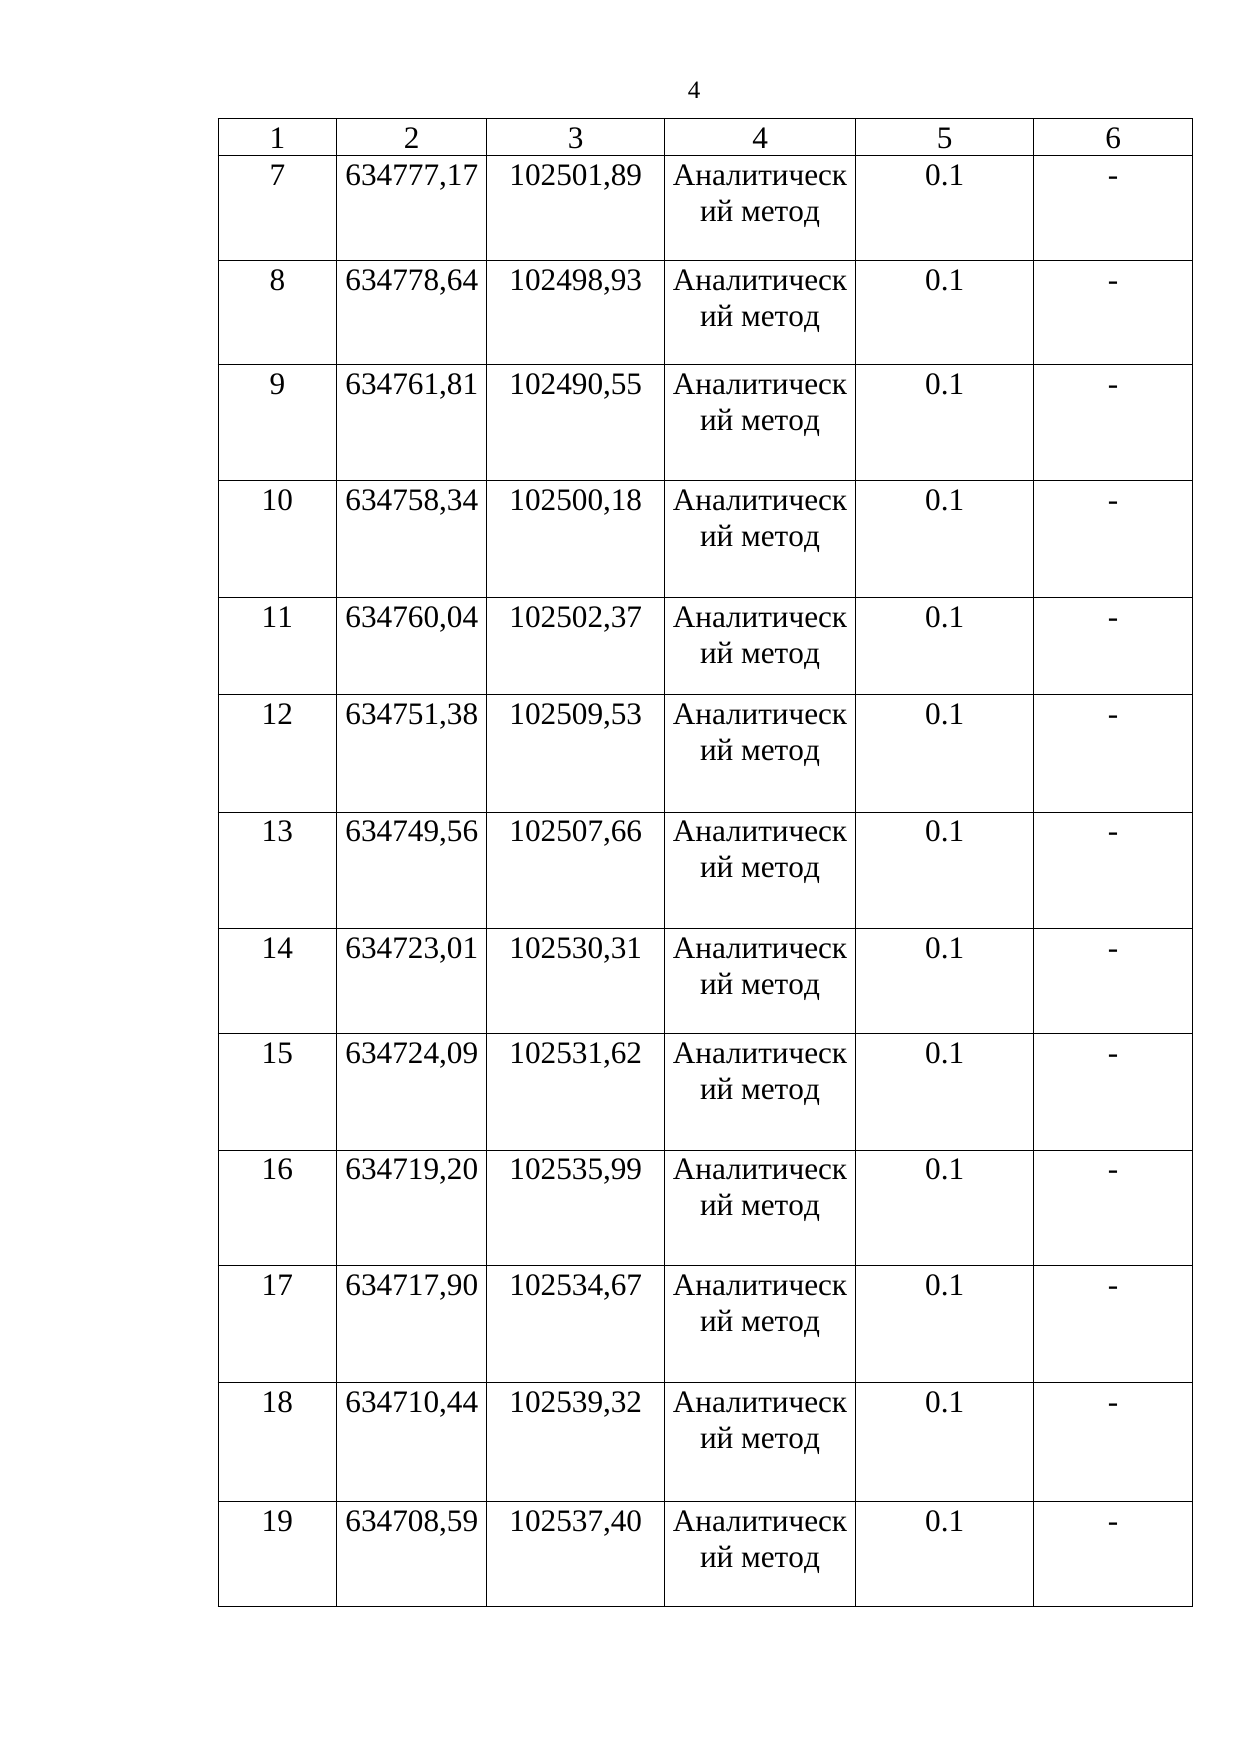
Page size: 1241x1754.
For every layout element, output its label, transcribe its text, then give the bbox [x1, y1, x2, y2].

table_cell 102531,62 [487, 1034, 664, 1149]
table_cell 7 [219, 156, 336, 260]
table_cell - [1034, 481, 1192, 597]
table_cell 634761,81 [337, 365, 486, 480]
table_cell Аналитический метод [665, 1502, 855, 1606]
table_cell Аналитический метод [665, 365, 855, 480]
table_cell 634723,01 [337, 929, 486, 1033]
table_cell 102534,67 [487, 1266, 664, 1382]
table_cell Аналитический метод [665, 156, 855, 260]
table_cell 102490,55 [487, 365, 664, 480]
table_header 6 [1034, 119, 1192, 155]
table_cell 634710,44 [337, 1383, 486, 1501]
table_cell 0.1 [856, 156, 1033, 260]
table_cell - [1034, 929, 1192, 1033]
table_cell 0.1 [856, 261, 1033, 364]
table_cell Аналитический метод [665, 813, 855, 928]
table_cell - [1034, 156, 1192, 260]
table_cell 0.1 [856, 365, 1033, 480]
table_cell Аналитический метод [665, 1034, 855, 1149]
table_cell 17 [219, 1266, 336, 1382]
table_cell 0.1 [856, 929, 1033, 1033]
table_cell Аналитический метод [665, 929, 855, 1033]
table_cell - [1034, 1034, 1192, 1149]
table_cell 634777,17 [337, 156, 486, 260]
table_cell 102501,89 [487, 156, 664, 260]
table_cell 0.1 [856, 695, 1033, 812]
table_cell 634724,09 [337, 1034, 486, 1149]
table_cell 14 [219, 929, 336, 1033]
table_cell 13 [219, 813, 336, 928]
table_cell 10 [219, 481, 336, 597]
table_cell 0.1 [856, 1034, 1033, 1149]
table_header 1 [219, 119, 336, 155]
table_header 5 [856, 119, 1033, 155]
table_cell - [1034, 695, 1192, 812]
table_cell 102535,99 [487, 1151, 664, 1265]
table_cell 102502,37 [487, 598, 664, 694]
table_cell 102537,40 [487, 1502, 664, 1606]
table_cell 12 [219, 695, 336, 812]
table_cell 102530,31 [487, 929, 664, 1033]
table_cell - [1034, 1502, 1192, 1606]
table_cell 16 [219, 1151, 336, 1265]
table_cell - [1034, 261, 1192, 364]
table_cell 11 [219, 598, 336, 694]
table_cell - [1034, 813, 1192, 928]
table_cell 9 [219, 365, 336, 480]
table_cell Аналитический метод [665, 598, 855, 694]
table_cell 634719,20 [337, 1151, 486, 1265]
table_cell 0.1 [856, 1151, 1033, 1265]
table_cell 15 [219, 1034, 336, 1149]
table_cell 0.1 [856, 813, 1033, 928]
table_cell - [1034, 1383, 1192, 1501]
table_cell 0.1 [856, 1266, 1033, 1382]
table_cell - [1034, 365, 1192, 480]
table_header 4 [665, 119, 855, 155]
table_cell Аналитический метод [665, 695, 855, 812]
table_cell 102507,66 [487, 813, 664, 928]
table_cell 634751,38 [337, 695, 486, 812]
table_cell 102509,53 [487, 695, 664, 812]
table_cell Аналитический метод [665, 1383, 855, 1501]
table_cell 102498,93 [487, 261, 664, 364]
table_cell 0.1 [856, 1383, 1033, 1501]
table_header 3 [487, 119, 664, 155]
table_cell 18 [219, 1383, 336, 1501]
table_cell Аналитический метод [665, 261, 855, 364]
table_cell - [1034, 1266, 1192, 1382]
table_cell 19 [219, 1502, 336, 1606]
table_cell 634708,59 [337, 1502, 486, 1606]
table_cell 8 [219, 261, 336, 364]
table_cell 634778,64 [337, 261, 486, 364]
table_cell 0.1 [856, 481, 1033, 597]
table_cell - [1034, 1151, 1192, 1265]
table_cell Аналитический метод [665, 1266, 855, 1382]
table_cell 634758,34 [337, 481, 486, 597]
table_cell 634760,04 [337, 598, 486, 694]
table_cell 102539,32 [487, 1383, 664, 1501]
table_cell Аналитический метод [665, 1151, 855, 1265]
table_cell 634749,56 [337, 813, 486, 928]
table_cell Аналитический метод [665, 481, 855, 597]
table_cell 634717,90 [337, 1266, 486, 1382]
table_cell 102500,18 [487, 481, 664, 597]
table_cell 0.1 [856, 598, 1033, 694]
table_cell 0.1 [856, 1502, 1033, 1606]
table_header 2 [337, 119, 486, 155]
table_cell - [1034, 598, 1192, 694]
